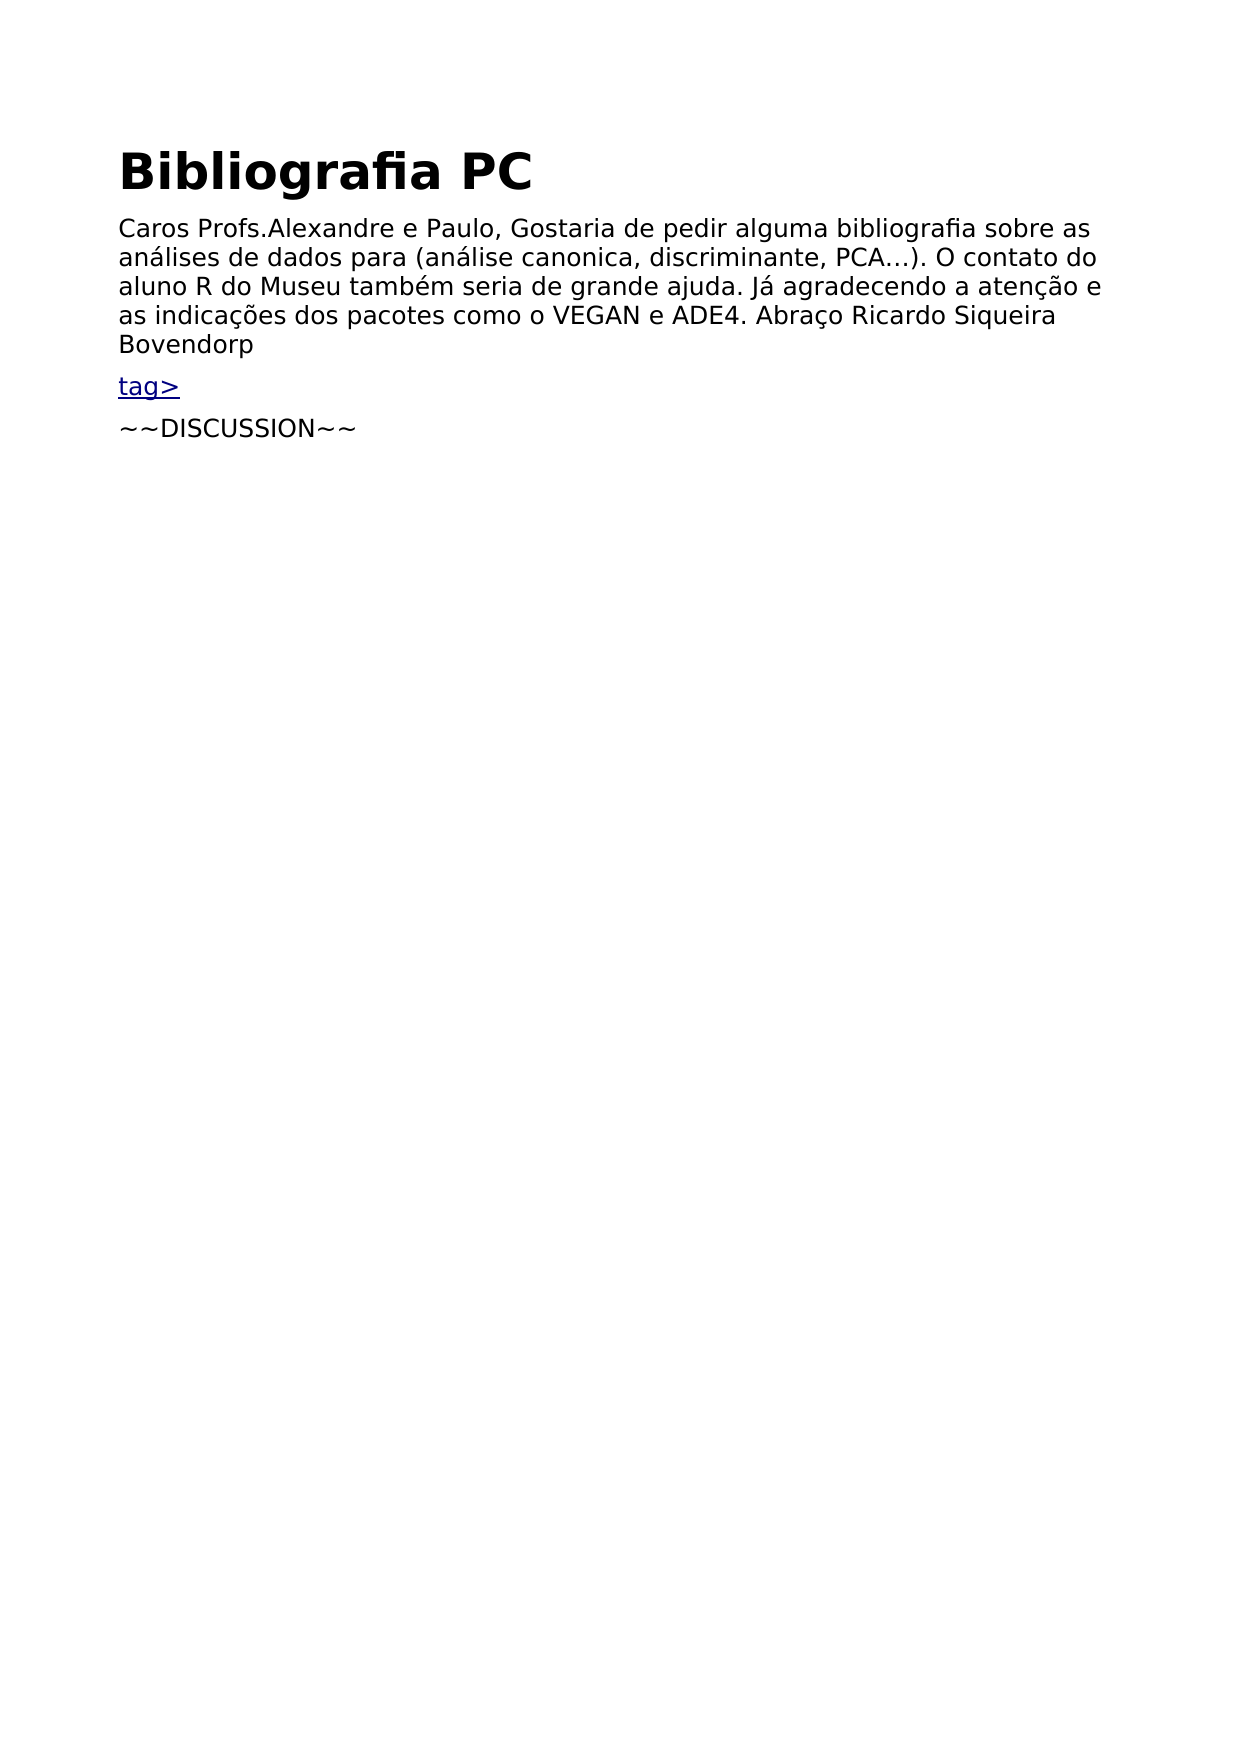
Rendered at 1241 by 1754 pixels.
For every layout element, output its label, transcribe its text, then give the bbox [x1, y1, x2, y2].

text tag> [118, 372, 1122, 401]
text ~~DISCUSSION~~ [118, 414, 1122, 443]
subtitle Bibliografia PC [118, 143, 1122, 201]
text Caros Profs.Alexandre e Paulo, Gostaria de pedir alguma bibliografia sobre as análises de dados para (análise canonica, discriminante, PCA…). O contato do aluno R do Museu também seria de grande ajuda. Já agradecendo a atenção e as indicações dos pacotes como o VEGAN e ADE4. Abraço Ricardo Siqueira Bovendorp [118, 214, 1122, 360]
